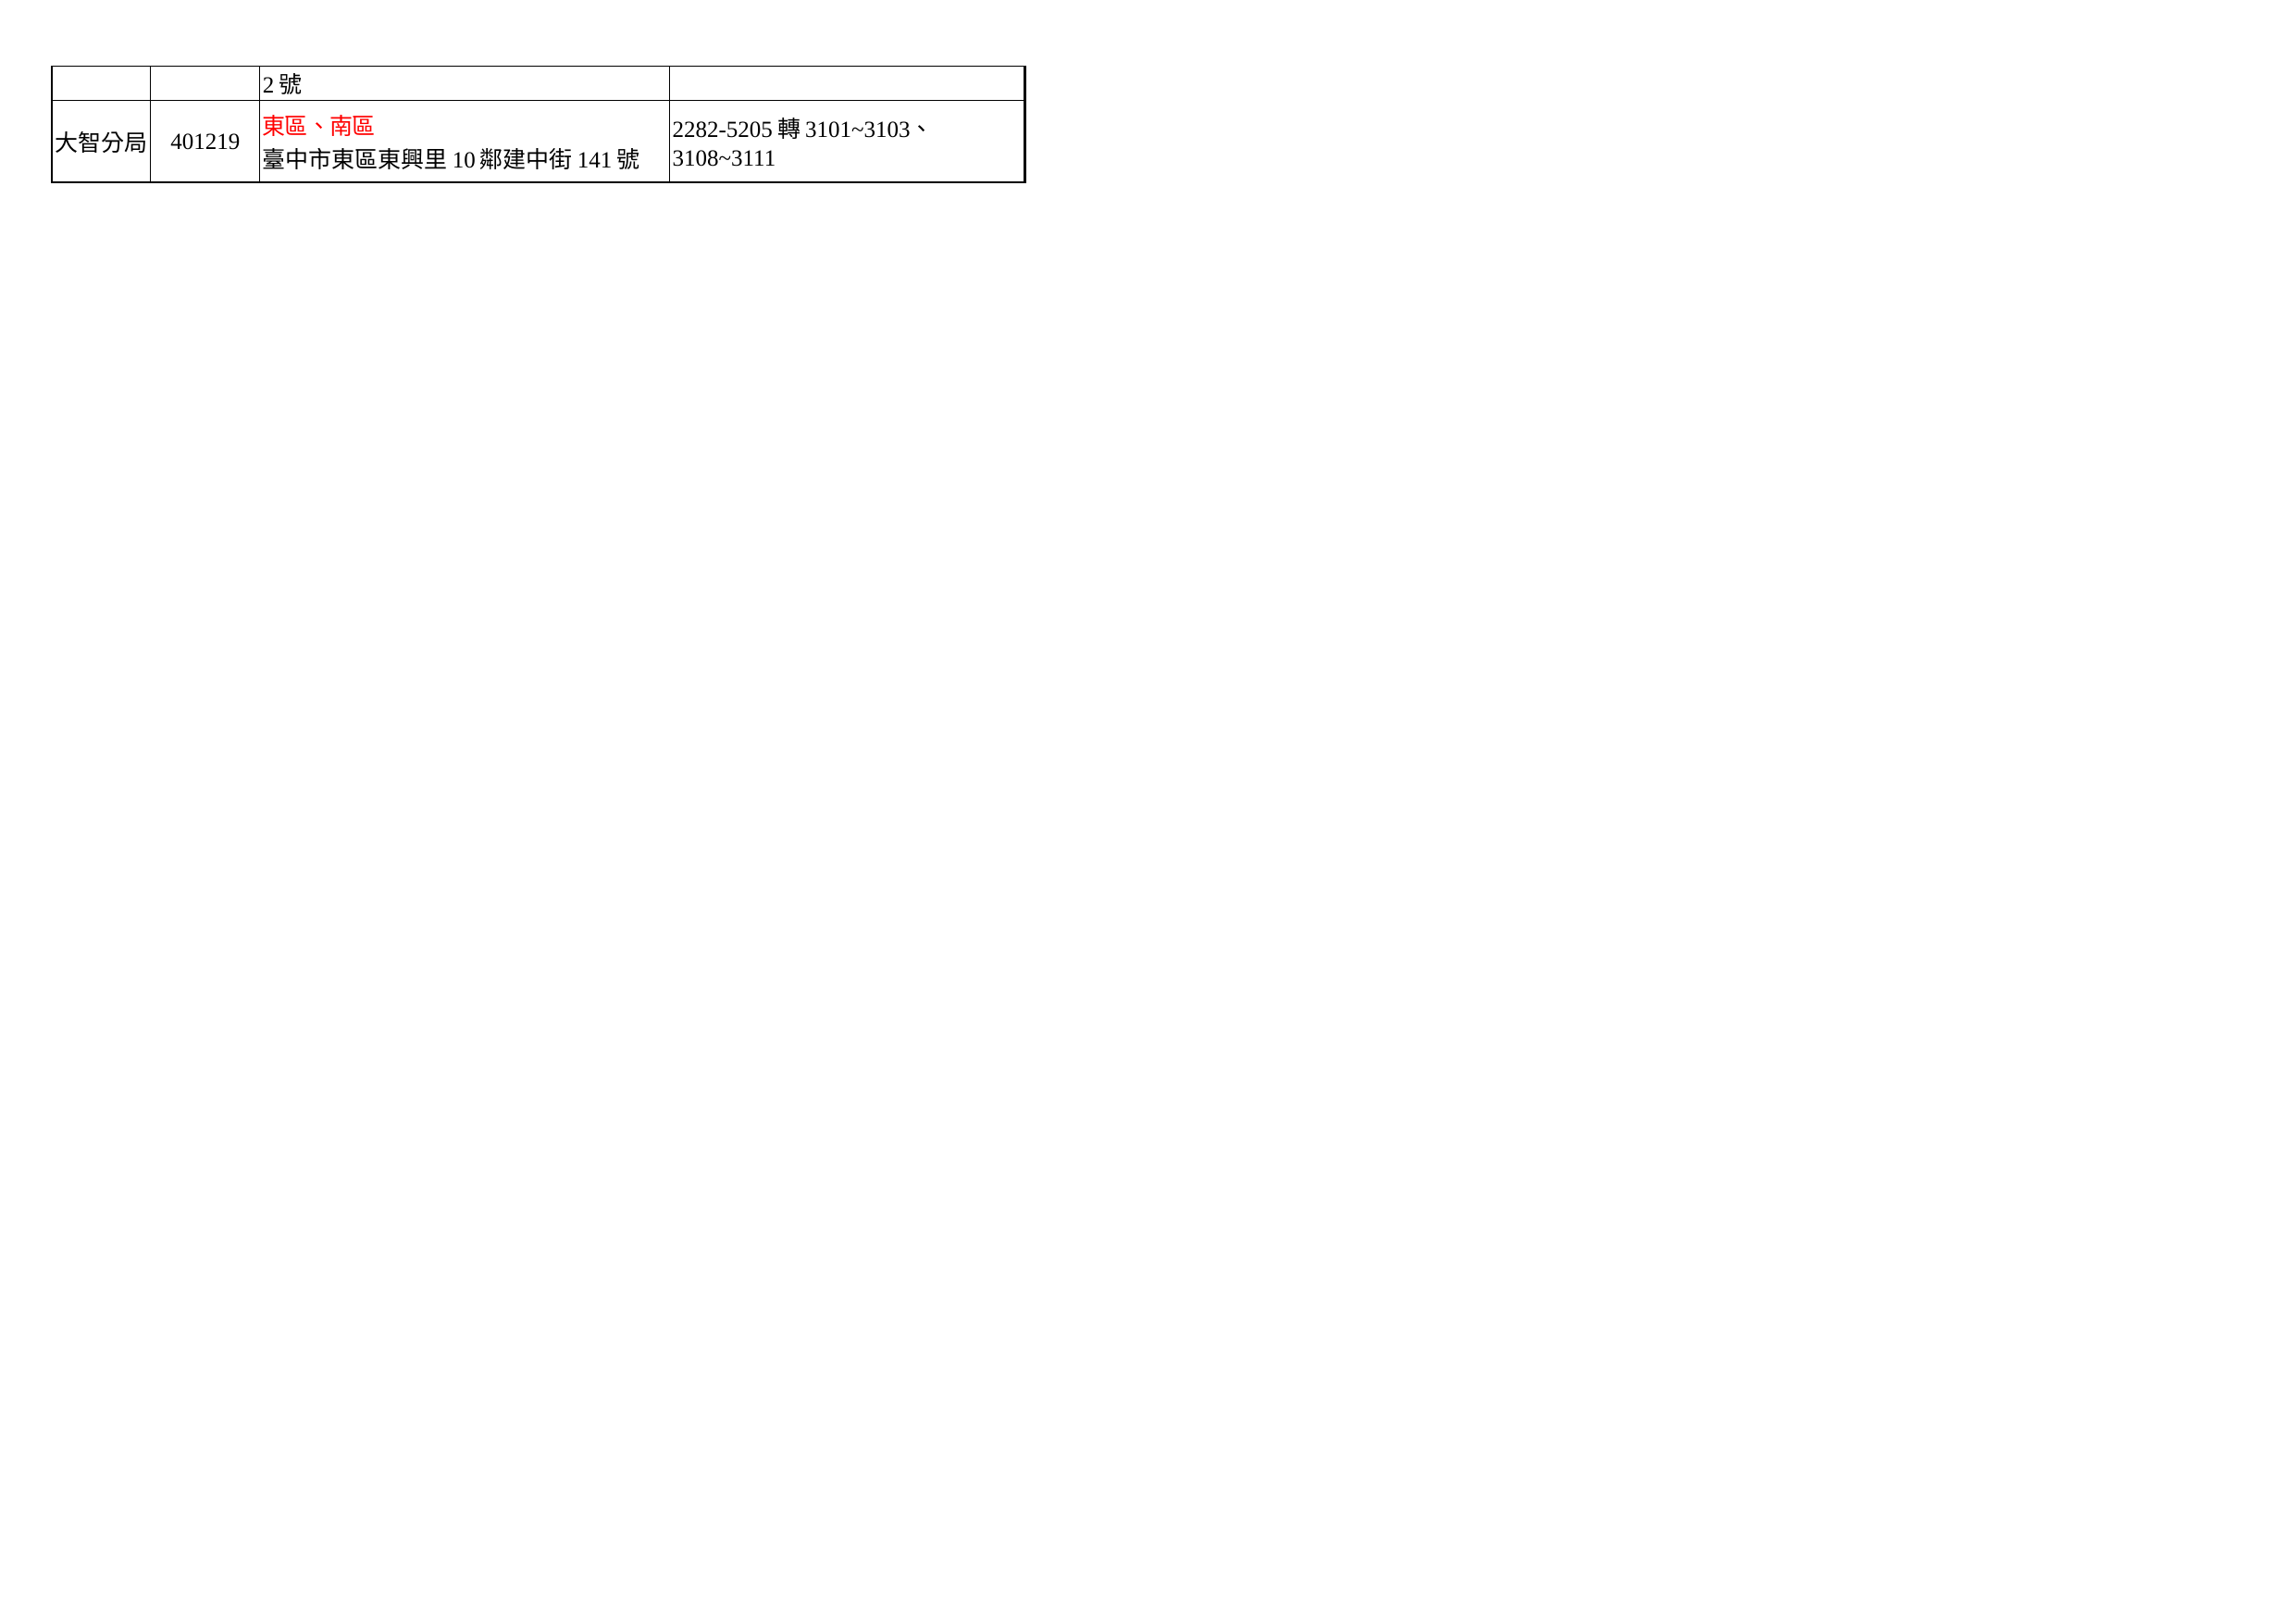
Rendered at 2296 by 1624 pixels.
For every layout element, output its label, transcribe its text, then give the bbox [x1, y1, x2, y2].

table_cell [53, 67, 150, 100]
table_cell 大智分局 [53, 101, 150, 181]
table_cell [151, 67, 259, 100]
table_cell 401219 [151, 101, 259, 181]
table_cell 2282-5205轉3101~3103、 3108~3111 [670, 101, 1024, 181]
table_cell [670, 67, 1024, 100]
table_cell 東區、南區 臺中市東區東興里10鄰建中街141號 [260, 101, 669, 181]
table_cell 2號 [260, 67, 669, 100]
